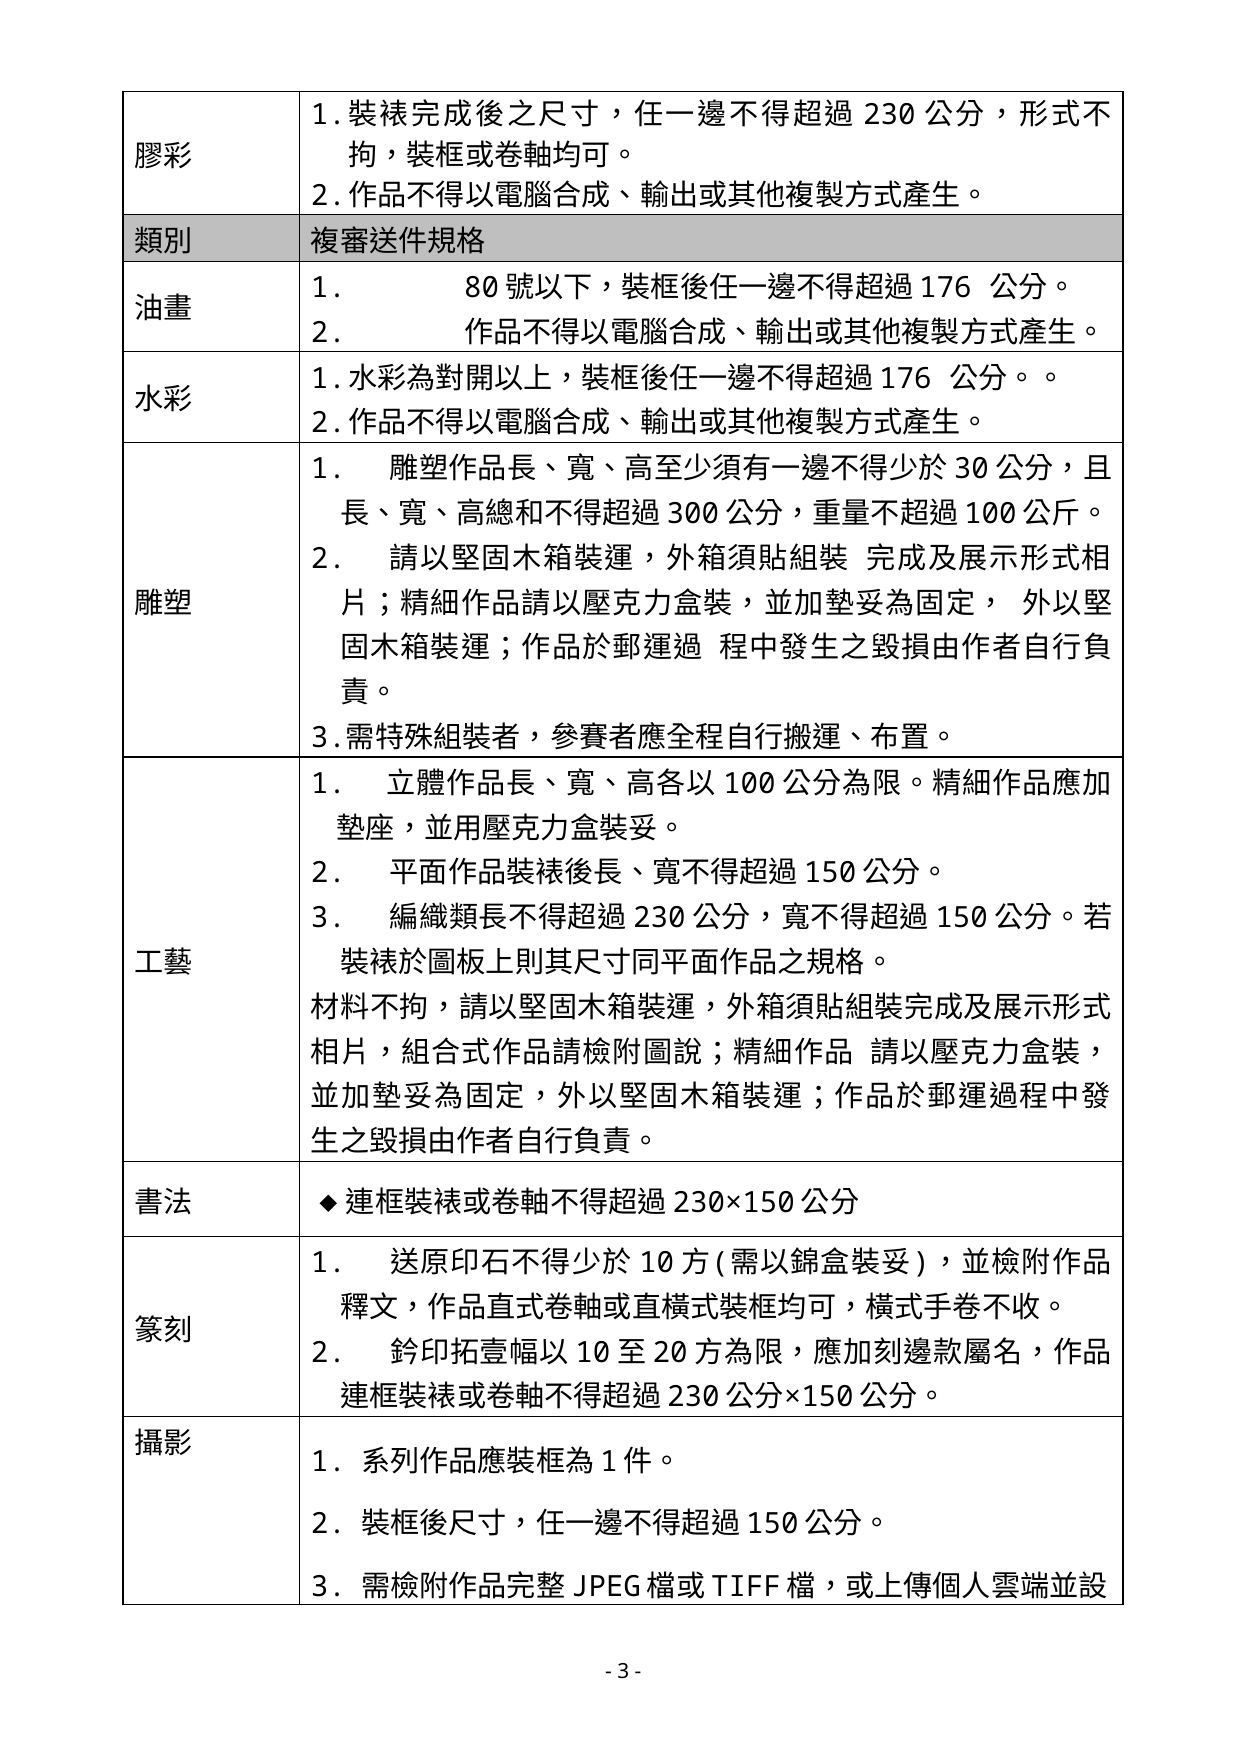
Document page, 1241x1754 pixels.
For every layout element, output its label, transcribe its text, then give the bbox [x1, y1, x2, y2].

table_cell 書法 [124, 1162, 299, 1236]
table_cell 工藝 [124, 758, 299, 1161]
table_cell ◆連框裝裱或卷軸不得超過230×150公分 [300, 1162, 1122, 1236]
table_cell 攝影 [124, 1417, 299, 1604]
table_cell 80號以下，裝框後任一邊不得超過176 公分。 作品不得以電腦合成、輸出或其他複製方式產生。 [300, 262, 1122, 351]
table_cell 水彩 [124, 352, 299, 442]
table_cell 立體作品長、寬、高各以100公分為限。精細作品應加墊座，並用壓克力盒裝妥。 平面作品裝裱後長、寬不得超過150公分。 編織類長不得超過230公分，寬不得超過150公分。若裝裱於圖板上則其尺寸同平面作品之規格。 材料不拘，請以堅固木箱裝運，外箱須貼組裝完成及展示形式相片，組合式作品請檢附圖說；精細作品 請以壓克力盒裝，並加墊妥為固定，外以堅固木箱裝運；作品於郵運過程中發 生之毀損由作者自行負責。 [300, 758, 1122, 1161]
table_cell 送原印石不得少於10方(需以錦盒裝妥)，並檢附作品釋文，作品直式卷軸或直橫式裝框均可，橫式手卷不收。 鈐印拓壹幅以10至20方為限，應加刻邊款屬名，作品連框裝裱或卷軸不得超過230公分×150公分。 [300, 1237, 1122, 1416]
table_cell 水彩為對開以上，裝框後任一邊不得超過176 公分。。 作品不得以電腦合成、輸出或其他複製方式產生。 [300, 352, 1122, 442]
table_cell 篆刻 [124, 1237, 299, 1416]
table_cell 類別 [124, 215, 299, 261]
table_cell 雕塑 [124, 443, 299, 756]
table_cell 系列作品應裝框為1件。 裝框後尺寸，任一邊不得超過150公分。 需檢附作品完整JPEG檔或TIFF檔，或上傳個人雲端並設 [300, 1417, 1122, 1604]
table_cell 複審送件規格 [300, 215, 1122, 261]
table_cell 油畫 [124, 262, 299, 351]
table_cell 雕塑作品長、寬、高至少須有一邊不得少於30公分，且長、寬、高總和不得超過300公分，重量不超過100公斤。 請以堅固木箱裝運，外箱須貼組裝 完成及展示形式相片；精細作品請以壓克力盒裝，並加墊妥為固定， 外以堅固木箱裝運；作品於郵運過 程中發生之毀損由作者自行負責。 3.需特殊組裝者，參賽者應全程自行搬運、布置。 [300, 443, 1122, 756]
table_cell 膠彩 [124, 92, 299, 214]
table_cell 裝裱完成後之尺寸，任一邊不得超過230公分，形式不拘，裝框或卷軸均可。 作品不得以電腦合成、輸出或其他複製方式產生。 [300, 92, 1122, 214]
